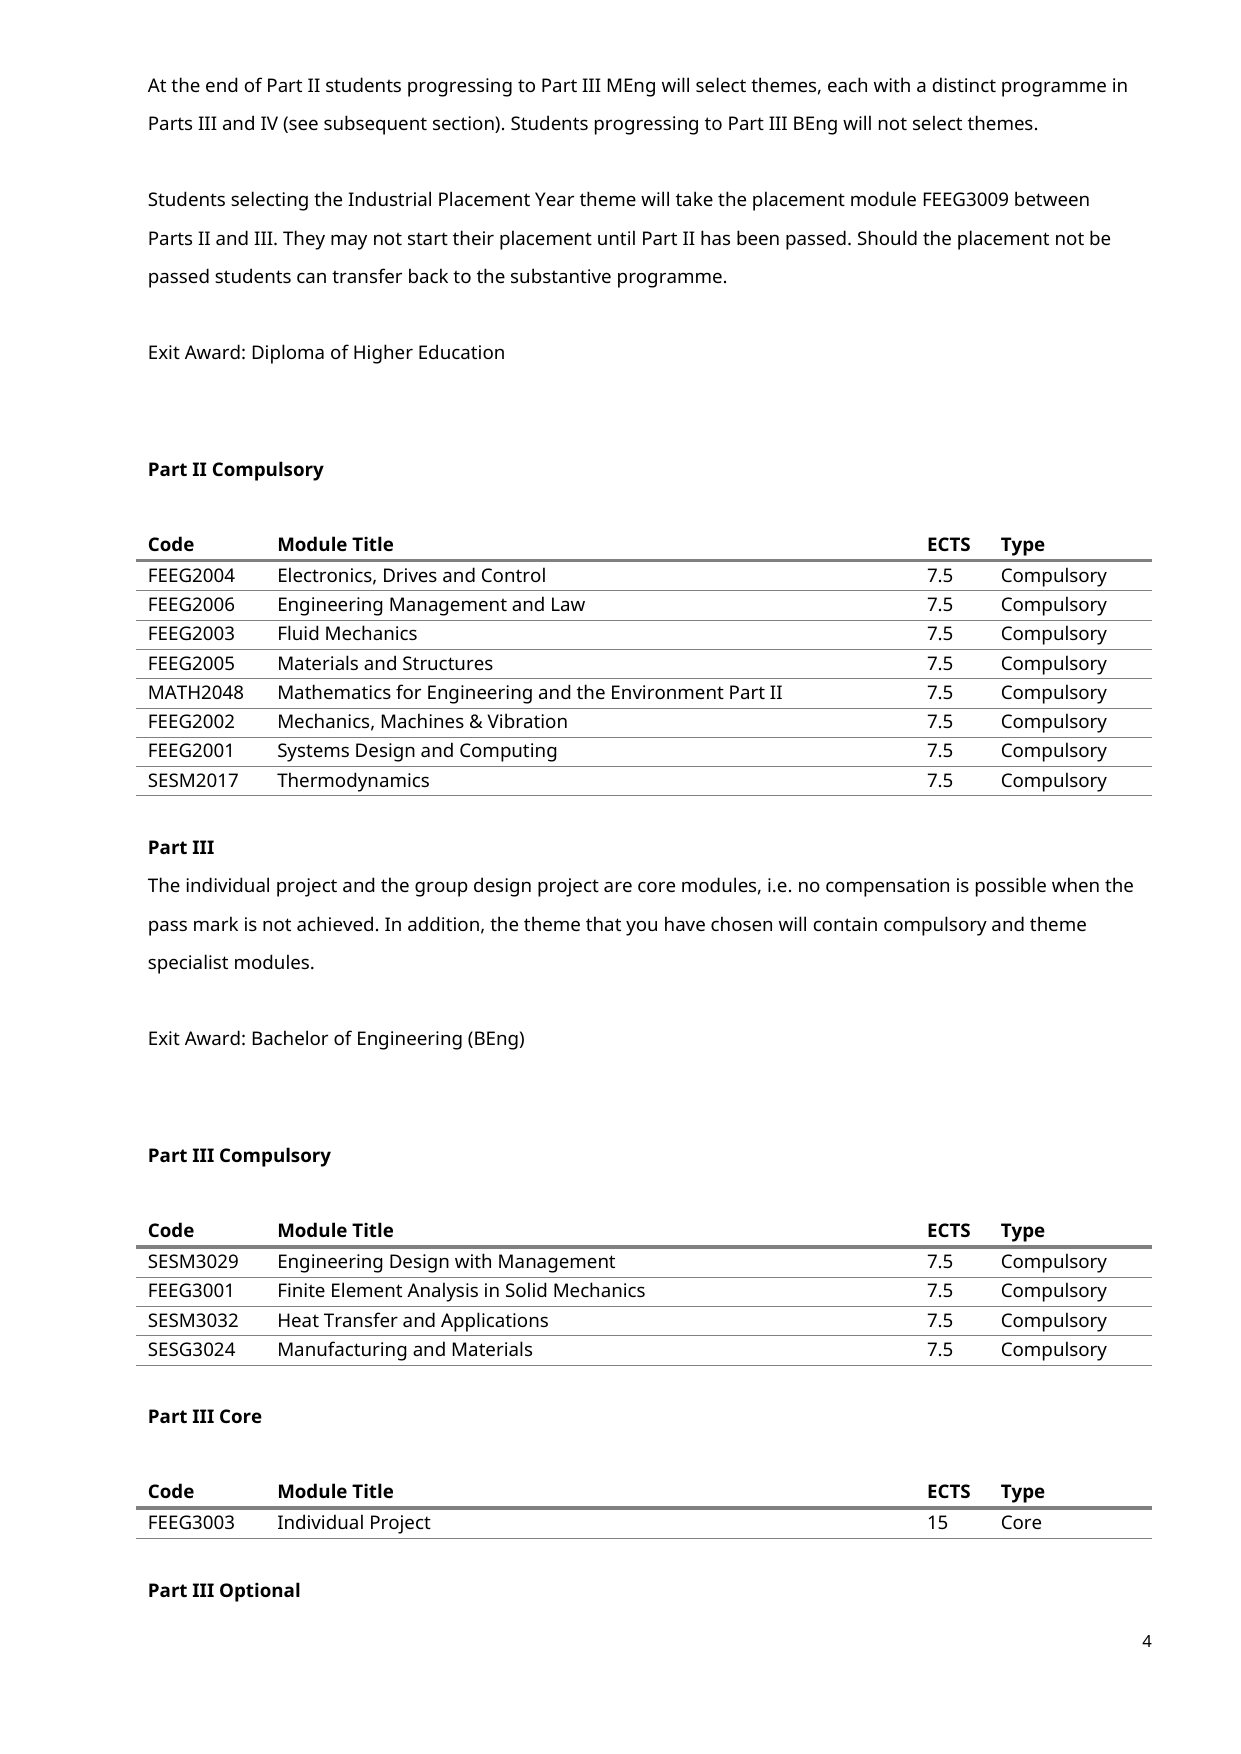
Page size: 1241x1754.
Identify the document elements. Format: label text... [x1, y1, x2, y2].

table_cell Type [989, 531, 1152, 559]
table_cell SESM2017 [136, 767, 266, 795]
table_cell Compulsory [989, 1307, 1152, 1335]
table_cell Part II Compulsory [136, 418, 1152, 531]
table_cell Code [136, 531, 266, 559]
table_cell Core [989, 1510, 1152, 1538]
table_cell At the end of Part II students progressing to Part III MEng will select themes, each with a distinct programme in Parts III and IV (see subsequent section). Students progressing to Part III BEng will not select themes. Students selecting the Industrial Placement Year theme will take the placement module FEEG3009 between Parts II and III. They may not start their placement until Part II has been passed. Should the placement not be passed students can transfer back to the substantive programme. Exit Award: Diploma of Higher Education [136, 71, 1152, 418]
table_cell Type [989, 1217, 1152, 1245]
table_cell FEEG2004 [136, 562, 266, 590]
table_cell 7.5 [916, 562, 989, 590]
table_cell Code [136, 1478, 266, 1506]
table_cell 7.5 [916, 621, 989, 649]
table_cell Compulsory [989, 1249, 1152, 1277]
table_cell SESG3024 [136, 1336, 266, 1364]
table_cell FEEG2002 [136, 709, 266, 737]
table_cell 7.5 [916, 1336, 989, 1364]
table_cell 7.5 [916, 1249, 989, 1277]
table_cell SESM3032 [136, 1307, 266, 1335]
table_cell Compulsory [989, 562, 1152, 590]
table_cell FEEG3001 [136, 1278, 266, 1306]
table_cell SESM3029 [136, 1249, 266, 1277]
table_cell FEEG3003 [136, 1510, 266, 1538]
table_cell Part III Core [136, 1366, 1152, 1478]
table_cell Compulsory [989, 621, 1152, 649]
table_cell Finite Element Analysis in Solid Mechanics [266, 1278, 916, 1306]
table_cell Systems Design and Computing [266, 738, 916, 766]
table_cell Heat Transfer and Applications [266, 1307, 916, 1335]
table_cell Engineering Management and Law [266, 591, 916, 620]
table_cell Module Title [266, 531, 916, 559]
table_cell Electronics, Drives and Control [266, 562, 916, 590]
table_cell Module Title [266, 1478, 916, 1506]
table_cell Thermodynamics [266, 767, 916, 795]
table_cell FEEG2003 [136, 621, 266, 649]
table_cell 7.5 [916, 591, 989, 620]
table_cell Code [136, 1217, 266, 1245]
table_cell MATH2048 [136, 679, 266, 707]
table_cell Individual Project [266, 1510, 916, 1538]
table_cell 15 [916, 1510, 989, 1538]
table_cell Mechanics, Machines & Vibration [266, 709, 916, 737]
table_cell ECTS [916, 531, 989, 559]
table_cell Compulsory [989, 679, 1152, 707]
table_cell 7.5 [916, 738, 989, 766]
table_cell 7.5 [916, 709, 989, 737]
table_cell ECTS [916, 1217, 989, 1245]
table_cell FEEG2006 [136, 591, 266, 620]
table_cell 7.5 [916, 1307, 989, 1335]
table_cell Compulsory [989, 1278, 1152, 1306]
table_cell 7.5 [916, 1278, 989, 1306]
table_cell Compulsory [989, 1336, 1152, 1364]
table_cell Materials and Structures [266, 650, 916, 678]
table_cell Engineering Design with Management [266, 1249, 916, 1277]
table_cell Fluid Mechanics [266, 621, 916, 649]
table_cell Compulsory [989, 650, 1152, 678]
table_cell FEEG2005 [136, 650, 266, 678]
table_cell Part III The individual project and the group design project are core modules, i.e. no compensation is possible when the pass mark is not achieved. In addition, the theme that you have chosen will contain compulsory and theme specialist modules. Exit Award: Bachelor of Engineering (BEng) [136, 796, 1152, 1104]
table_cell Type [989, 1478, 1152, 1506]
table_cell Compulsory [989, 591, 1152, 620]
table_cell 7.5 [916, 767, 989, 795]
table_cell ECTS [916, 1478, 989, 1506]
table_cell Mathematics for Engineering and the Environment Part II [266, 679, 916, 707]
table_cell 7.5 [916, 650, 989, 678]
table_cell FEEG2001 [136, 738, 266, 766]
table_cell Compulsory [989, 738, 1152, 766]
table_cell Module Title [266, 1217, 916, 1245]
table_cell Part III Compulsory [136, 1104, 1152, 1217]
table_cell Manufacturing and Materials [266, 1336, 916, 1364]
table_cell Part III Optional [136, 1539, 1152, 1613]
table_cell Compulsory [989, 709, 1152, 737]
table_cell Compulsory [989, 767, 1152, 795]
table_cell 7.5 [916, 679, 989, 707]
